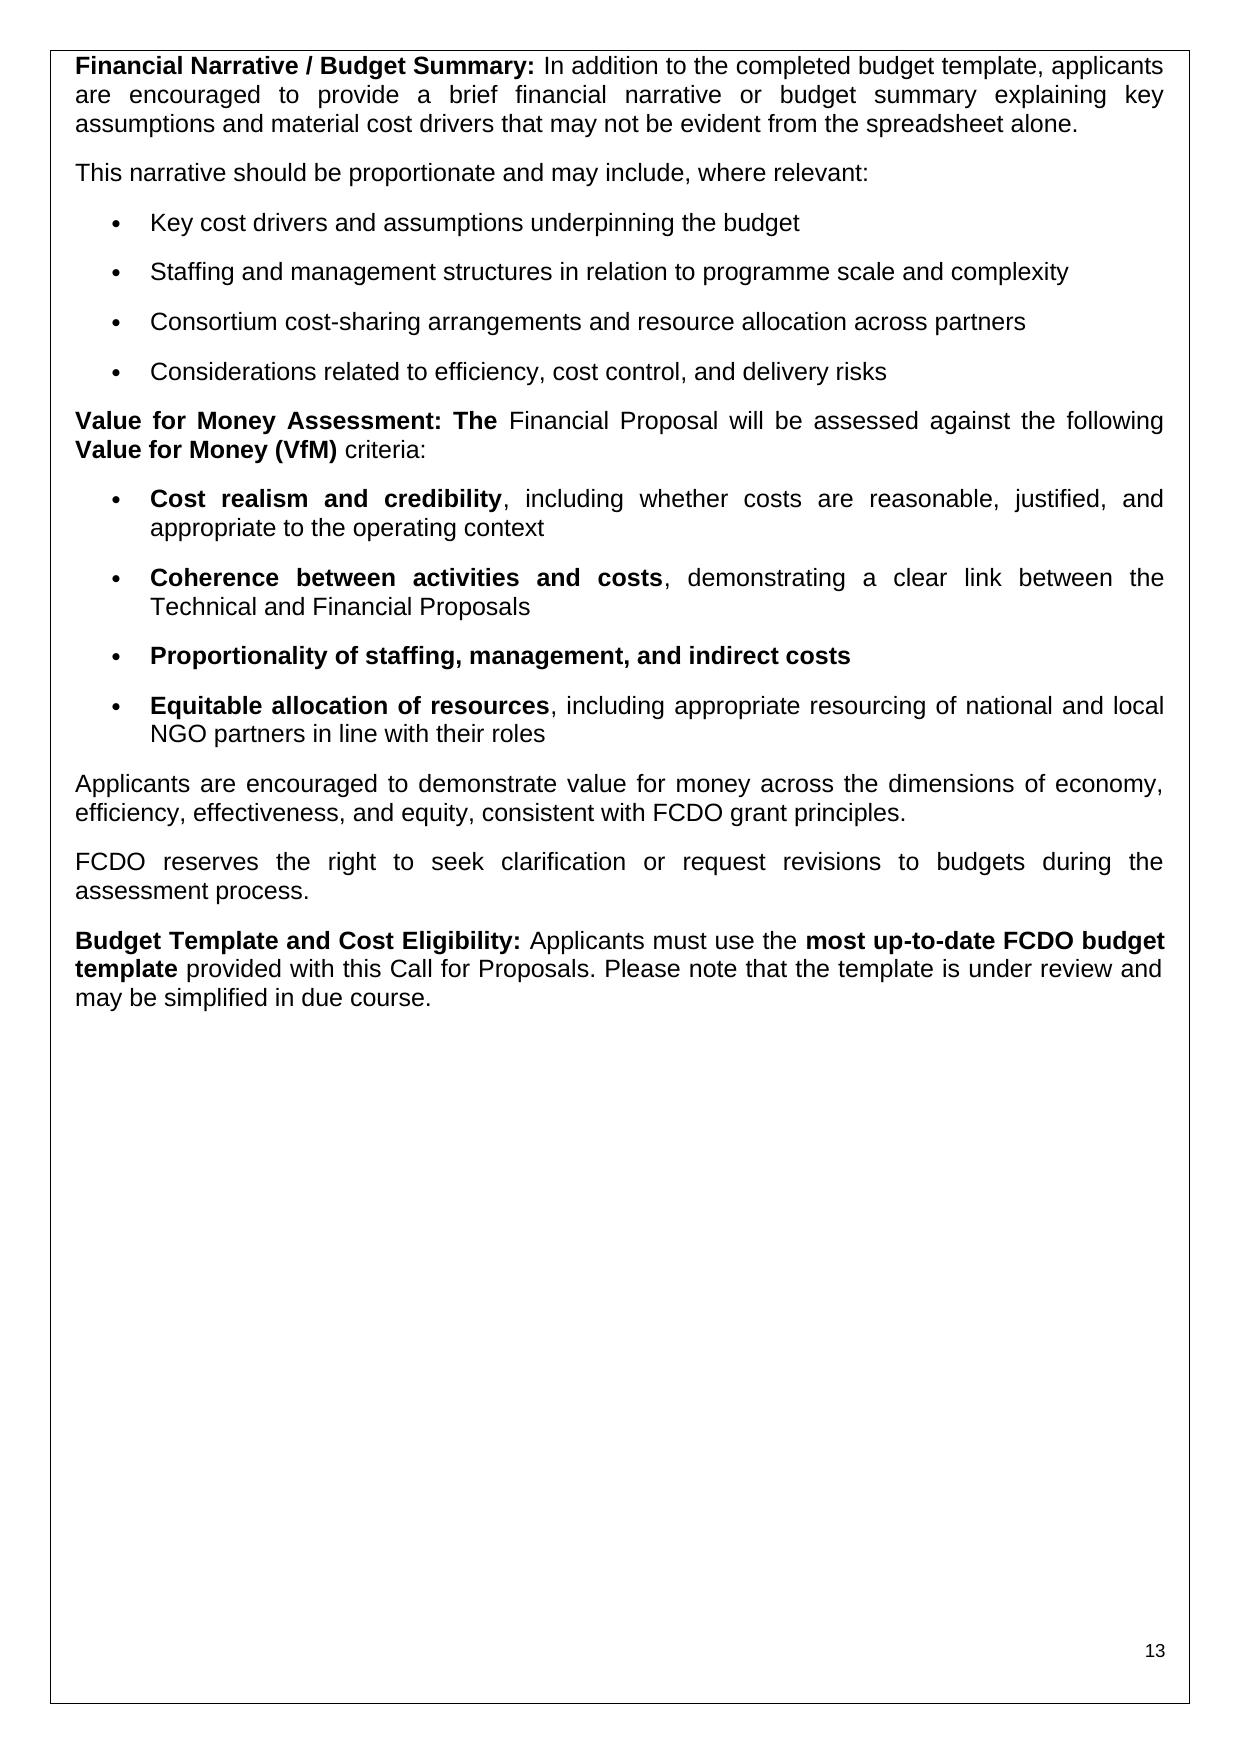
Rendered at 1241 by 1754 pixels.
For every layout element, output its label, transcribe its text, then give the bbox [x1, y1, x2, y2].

list Considerations related to efficiency, cost control, and delivery risks [112, 356, 1165, 385]
text Applicants are encouraged to demonstrate value for money across the dimensions of economy, efficiency, effectiveness, and equity, consistent with FCDO grant principles. [75, 769, 1165, 826]
list Staffing and management structures in relation to programme scale and complexity [112, 257, 1165, 286]
list Cost realism and credibility, including whether costs are reasonable, justified, and appropriate to the operating context [112, 484, 1165, 542]
list Equitable allocation of resources, including appropriate resourcing of national and local NGO partners in line with their roles [112, 691, 1165, 748]
subtitle Financial Narrative / Budget Summary: In addition to the completed budget template, applicants are encouraged to provide a brief financial narrative or budget summary explaining key assumptions and material cost drivers that may not be evident from the spreadsheet alone. [75, 51, 1165, 137]
list Key cost drivers and assumptions underpinning the budget [112, 208, 1165, 236]
text This narrative should be proportionate and may include, where relevant: [75, 158, 1165, 187]
list Consortium cost‑sharing arrangements and resource allocation across partners [112, 307, 1165, 336]
text FCDO reserves the right to seek clarification or request revisions to budgets during the assessment process. [75, 847, 1165, 905]
list Proportionality of staffing, management, and indirect costs [112, 641, 1165, 670]
subtitle Budget Template and Cost Eligibility: Applicants must use the most up‑to‑date FCDO budget template provided with this Call for Proposals. Please note that the template is under review and may be simplified in due course. [75, 926, 1165, 1012]
list Coherence between activities and costs, demonstrating a clear link between the Technical and Financial Proposals [112, 563, 1165, 620]
subtitle Value for Money Assessment: The Financial Proposal will be assessed against the following Value for Money (VfM) criteria: [75, 406, 1165, 463]
